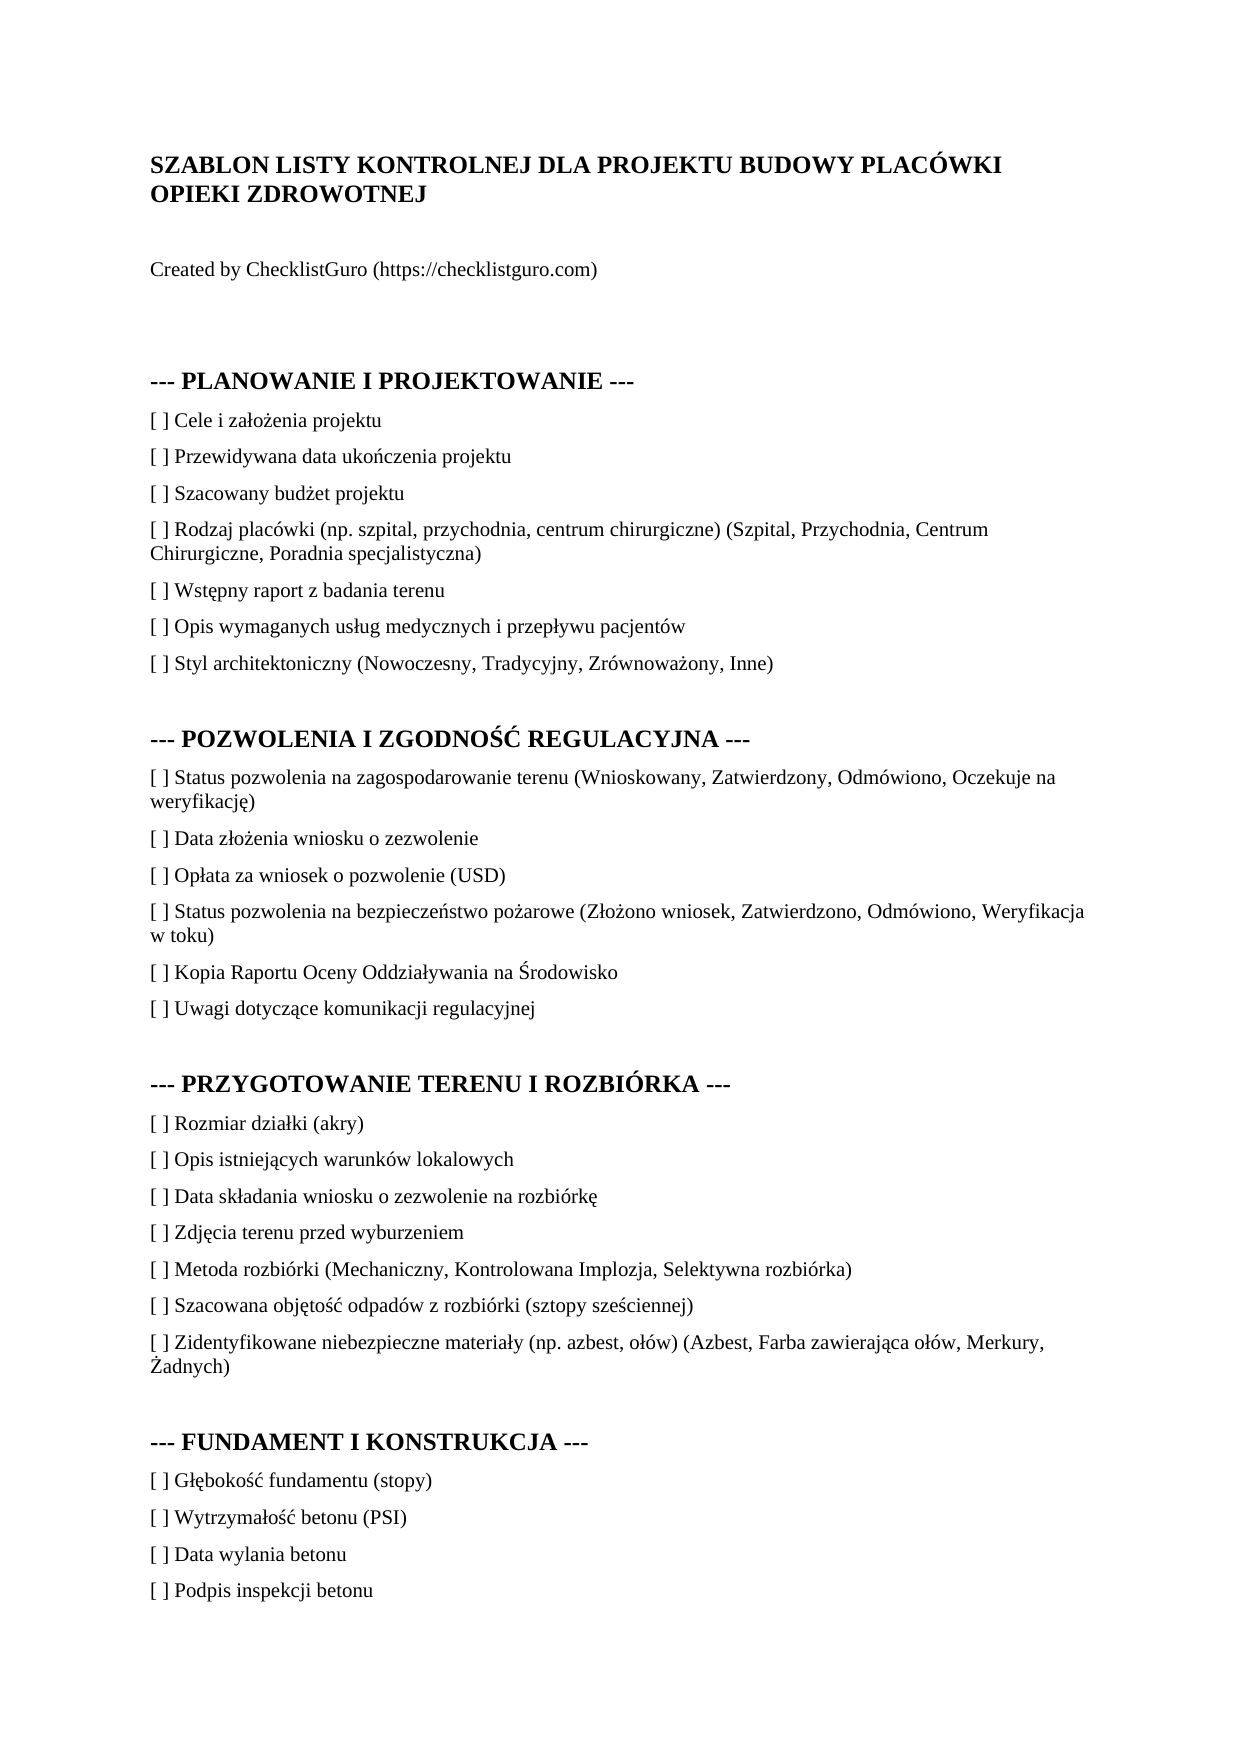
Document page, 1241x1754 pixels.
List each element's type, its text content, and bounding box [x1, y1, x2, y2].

text [ ] Data złożenia wniosku o zezwolenie [150, 826, 1090, 850]
text [ ] Przewidywana data ukończenia projektu [150, 444, 1090, 468]
text [ ] Rozmiar działki (akry) [150, 1111, 1090, 1135]
text --- PLANOWANIE I PROJEKTOWANIE --- [150, 366, 1090, 395]
text [ ] Opis wymaganych usług medycznych i przepływu pacjentów [150, 614, 1090, 638]
text [ ] Data wylania betonu [150, 1542, 1090, 1566]
text --- PRZYGOTOWANIE TERENU I ROZBIÓRKA --- [150, 1069, 1090, 1098]
text SZABLON LISTY KONTROLNEJ DLA PROJEKTU BUDOWY PLACÓWKI OPIEKI ZDROWOTNEJ [150, 150, 1090, 207]
text [ ] Wstępny raport z badania terenu [150, 578, 1090, 602]
text [ ] Status pozwolenia na zagospodarowanie terenu (Wnioskowany, Zatwierdzony, Odmówiono, Oczekuje na weryfikację) [150, 765, 1090, 813]
text [ ] Kopia Raportu Oceny Oddziaływania na Środowisko [150, 960, 1090, 984]
text --- FUNDAMENT I KONSTRUKCJA --- [150, 1427, 1090, 1456]
text [ ] Podpis inspekcji betonu [150, 1578, 1090, 1602]
text [ ] Opis istniejących warunków lokalowych [150, 1147, 1090, 1171]
text [ ] Cele i założenia projektu [150, 407, 1090, 432]
text [ ] Rodzaj placówki (np. szpital, przychodnia, centrum chirurgiczne) (Szpital, Przychodnia, Centrum Chirurgiczne, Poradnia specjalistyczna) [150, 517, 1090, 565]
text [ ] Głębokość fundamentu (stopy) [150, 1468, 1090, 1492]
text [ ] Opłata za wniosek o pozwolenie (USD) [150, 862, 1090, 887]
text [ ] Uwagi dotyczące komunikacji regulacyjnej [150, 996, 1090, 1020]
text [ ] Szacowana objętość odpadów z rozbiórki (sztopy sześciennej) [150, 1293, 1090, 1317]
text [ ] Szacowany budżet projektu [150, 481, 1090, 505]
text [ ] Wytrzymałość betonu (PSI) [150, 1505, 1090, 1529]
text Created by ChecklistGuro (https://checklistguro.com) [150, 257, 1090, 281]
text [ ] Metoda rozbiórki (Mechaniczny, Kontrolowana Implozja, Selektywna rozbiórka) [150, 1257, 1090, 1281]
text [ ] Zidentyfikowane niebezpieczne materiały (np. azbest, ołów) (Azbest, Farba zawierająca ołów, Merkury, Żadnych) [150, 1330, 1090, 1378]
text [ ] Data składania wniosku o zezwolenie na rozbiórkę [150, 1184, 1090, 1208]
text [ ] Styl architektoniczny (Nowoczesny, Tradycyjny, Zrównoważony, Inne) [150, 651, 1090, 675]
text [ ] Zdjęcia terenu przed wyburzeniem [150, 1220, 1090, 1244]
text [ ] Status pozwolenia na bezpieczeństwo pożarowe (Złożono wniosek, Zatwierdzono, Odmówiono, Weryfikacja w toku) [150, 899, 1090, 947]
text --- POZWOLENIA I ZGODNOŚĆ REGULACYJNA --- [150, 724, 1090, 753]
